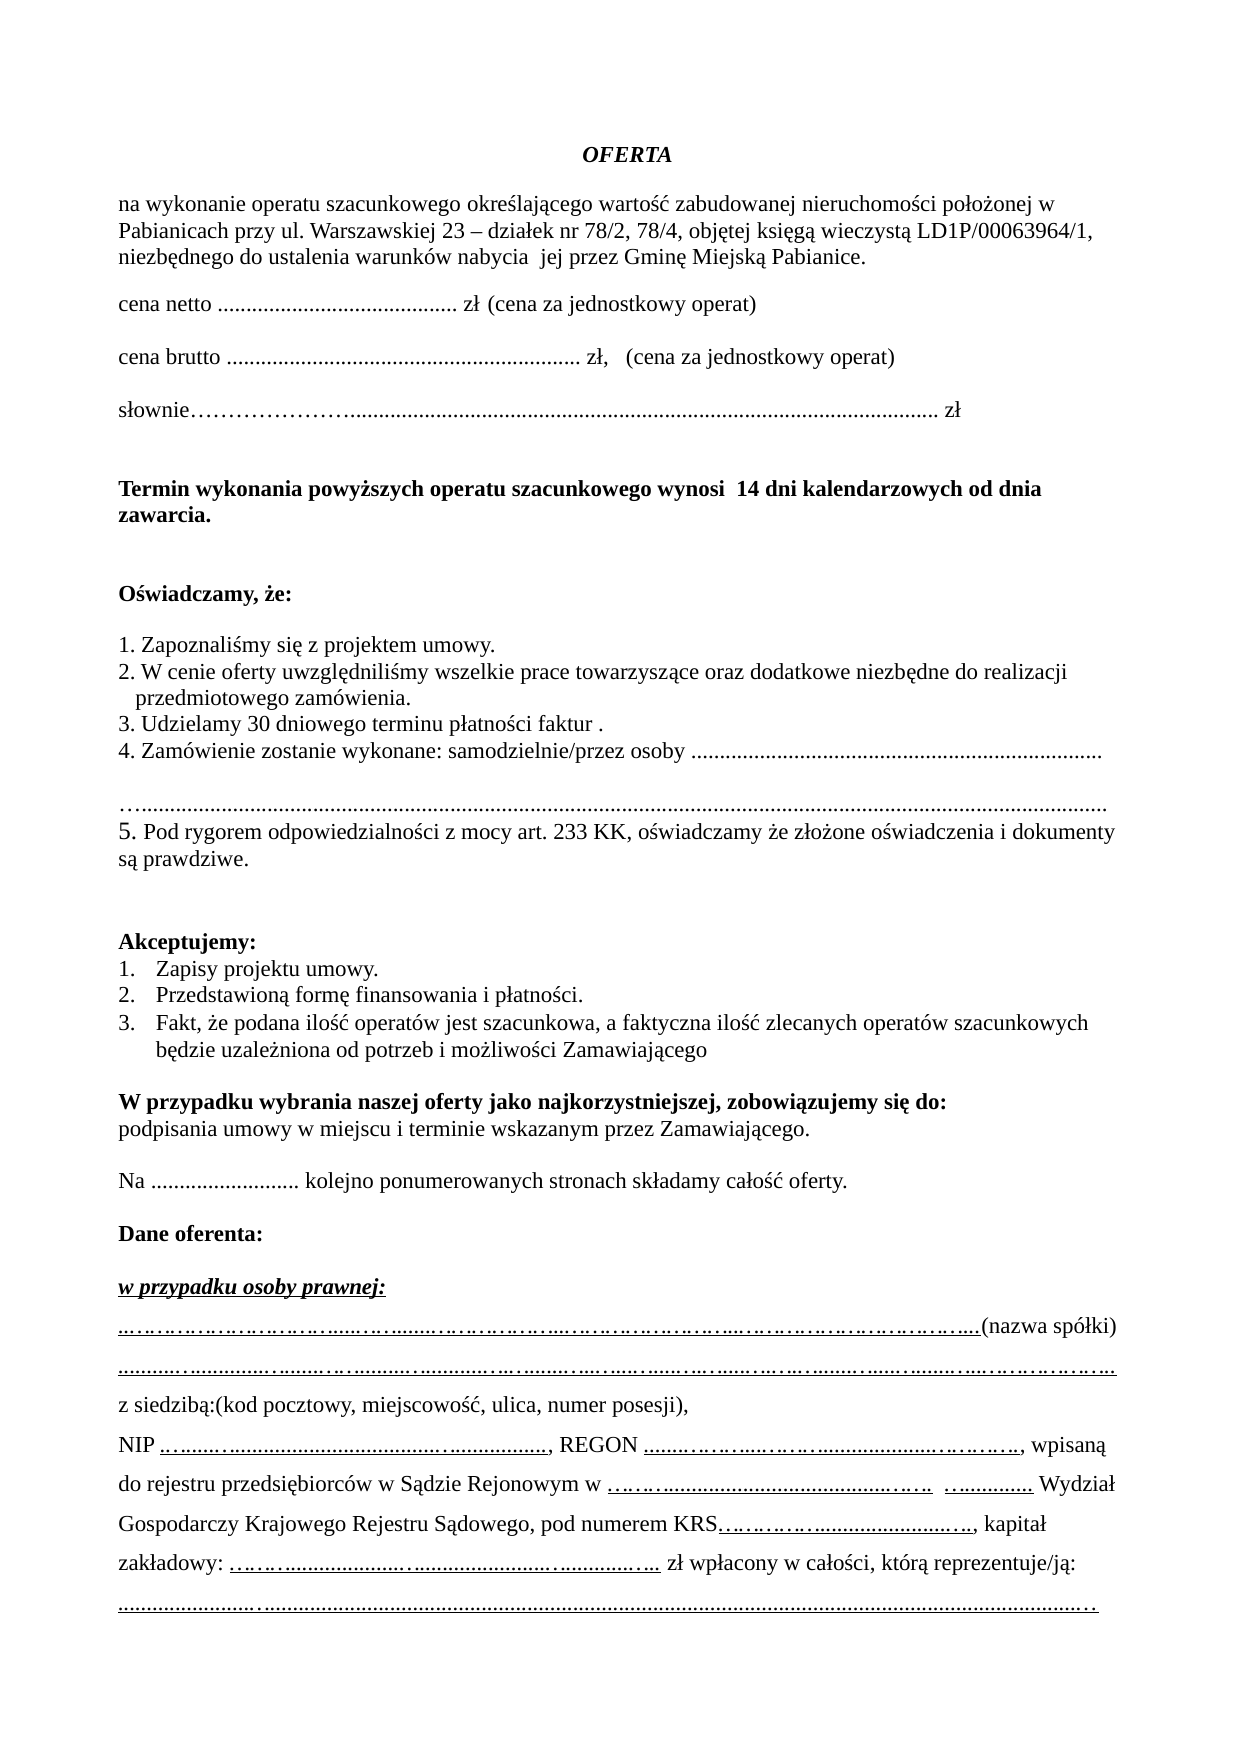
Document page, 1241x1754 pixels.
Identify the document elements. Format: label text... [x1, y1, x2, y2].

text cena brutto .............................................................. zł, (cena za jednostkowy operat) [118, 343, 1122, 369]
text Termin wykonania powyższych operatu szacunkowego wynosi 14 dni kalendarzowych od dnia zawarcia. [118, 475, 1122, 527]
text cena netto .......................................... zł (cena za jednostkowy operat) [118, 290, 1122, 317]
text na wykonanie operatu szacunkowego określającego wartość zabudowanej nieruchomości położonej w Pabianicach przy ul. Warszawskiej 23 – działek nr 78/2, 78/4, objętej księgą wieczystą LD1P/00063964/1, niezbędnego do ustalenia warunków nabycia jej przez Gminę Miejską Pabianice. [118, 190, 1122, 269]
text 1. Zapoznaliśmy się z projektem umowy. 2. W cenie oferty uwzględniliśmy wszelkie prace towarzyszące oraz dodatkowe niezbędne do realizacji przedmiotowego zamówienia. 3. Udzielamy 30 dniowego terminu płatności faktur . 4. Zamówienie zostanie wykonane: samodzielnie/przez osoby ........................................................................ …......................................................................................................................................................................... 5. Pod rygorem odpowiedzialności z mocy art. 233 KK, oświadczamy że złożone oświadczenia i dokumenty są prawdziwe. [118, 631, 1122, 926]
list Fakt, że podana ilość operatów jest szacunkowa, a faktyczna ilość zlecanych operatów szacunkowych będzie uzależniona od potrzeb i możliwości Zamawiającego [118, 1009, 1122, 1062]
text podpisania umowy w miejscu i terminie wskazanym przez Zamawiającego. [118, 1115, 1122, 1141]
text Dane oferenta: [118, 1220, 1122, 1273]
text słownie…………………....................................................................................................... zł [118, 396, 1122, 422]
text Akceptujemy: [118, 928, 1122, 954]
text W przypadku wybrania naszej oferty jako najkorzystniejszej, zobowiązujemy się do: [118, 1088, 1122, 1115]
text w przypadku osoby prawnej: ..…………………………....……......………………..……………………..……………………………...(nazwa spółki) ..........…............…......……........…..........….…......…..…...…....….…....….….…......…....…......…..……………….. z siedzibą:(kod pocztowy, miejscowość, ulica, numer posesji), NIP .….....…...................................…................, REGON .......………...………...................…………., wpisaną do rejestru przedsiębiorców w Sądzie Rejonowym w ………......................................……. …............ Wydział Gospodarczy Krajowego Rejestru Sądowego, pod numerem KRS……………......................…., kapitał zakładowy: ………...................…......................…...........….. zł wpłacony w całości, którą reprezentuje/ją: .......................….............................................................................................................................................… [118, 1273, 1122, 1615]
subtitle OFERTA [118, 141, 1101, 167]
list Przedstawioną formę finansowania i płatności. [118, 981, 1122, 1007]
list Zapisy projektu umowy. [118, 954, 1122, 981]
text Oświadczamy, że: [118, 580, 1123, 606]
text Na .......................... kolejno ponumerowanych stronach składamy całość oferty. [118, 1167, 1122, 1194]
